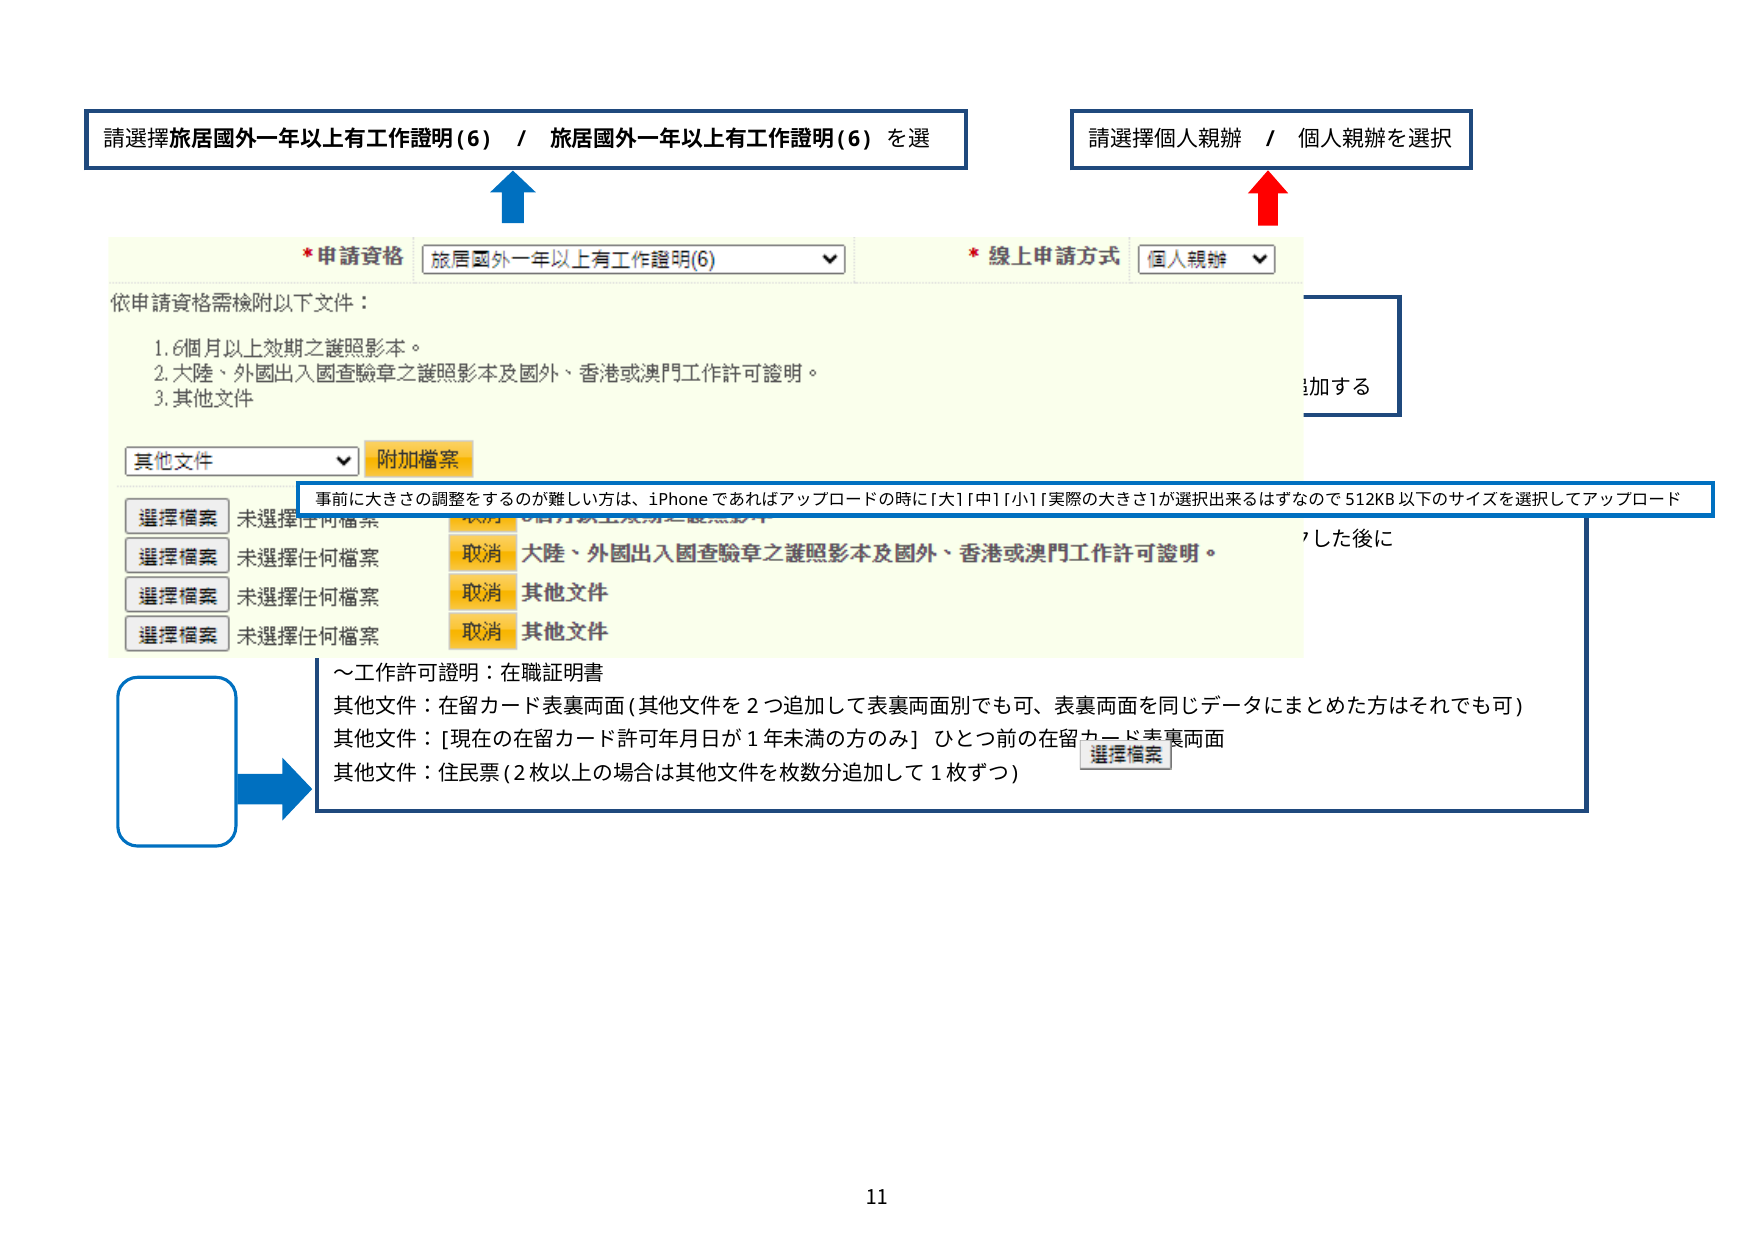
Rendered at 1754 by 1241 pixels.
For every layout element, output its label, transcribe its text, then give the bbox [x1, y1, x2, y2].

text 請選擇6個月以上效期之護照影本 ～工作許可證明 其他文件 並點選 追加項目 [1304, 306, 1382, 344]
text 事前に大きさの調整をするのが難しい方は、iPhoneであればアップロードの時に[大][中][小][実際の大きさ]が選択出来るはずなので512KB以下のサイズを選択してアップロードする [1268, 492, 1411, 506]
text 6個月以上效期之護照影本：パスポートの写真があるページ [1304, 620, 1569, 653]
text 其他文件：[現在の在留カード許可年月日が1年未満の方のみ] ひとつ前の在留カード表裏両面 [334, 720, 1569, 753]
text 請選擇旅居國外一年以上有工作證明(6) / 旅居國外一年以上有工作證明(6) を選択 [103, 121, 949, 159]
text 其他文件：住民票(2枚以上の場合は其他文件を枚数分追加して1枚ずつ) [334, 753, 1569, 787]
text 請選擇個人親辦 / 個人親辦を選択 [1089, 121, 1454, 153]
text スキャンまたは撮影した資料をJPG/JPEG形式かつ 512KB以下に調整しておき、 をクリックした後に [1304, 520, 1569, 553]
text 以下該当するデータをアップロード [1304, 553, 1569, 587]
text ～工作許可證明：在職証明書 [334, 653, 1569, 687]
text 其他文件：在留カード表裏両面(其他文件を2つ追加して表裏両面別でも可、表裏両面を同じデータにまとめた方はそれでも可) [334, 687, 1569, 720]
text 選択肢より6個月以上效期之護照影本 ～工作許可證明 其他文件 を選択してそれぞれ をクリックして項目を追加する [1304, 364, 1382, 402]
